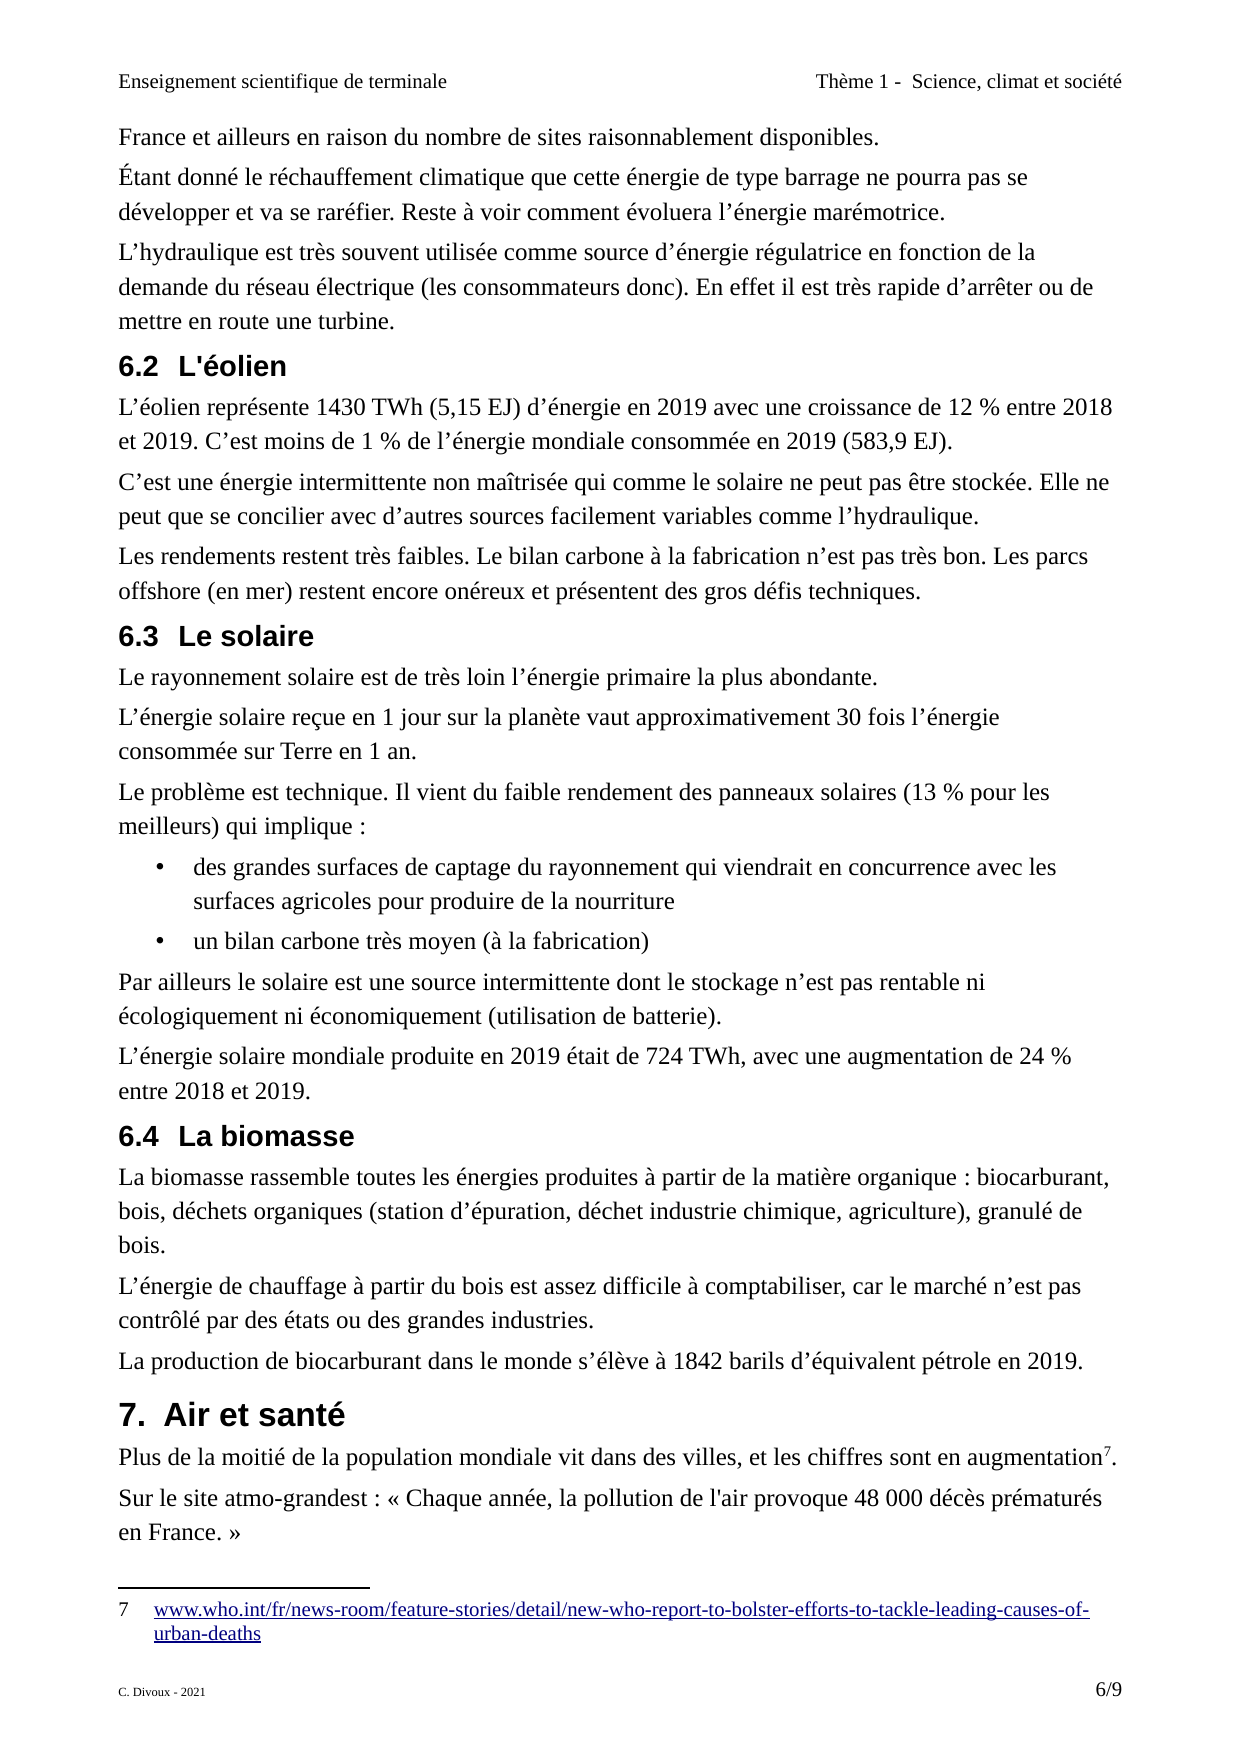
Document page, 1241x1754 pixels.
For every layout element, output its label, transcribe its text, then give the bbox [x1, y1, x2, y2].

text France et ailleurs en raison du nombre de sites raisonnablement disponibles. [118, 122, 1122, 151]
text Le problème est technique. Il vient du faible rendement des panneaux solaires (13 % pour les meilleurs) qui implique : [118, 777, 1122, 840]
text www.who.int/fr/news-room/feature-stories/detail/new-who-report-to-bolster-efforts-to-tackle-leading-causes-of-urban-deaths [118, 1597, 1122, 1645]
text L’éolien représente 1430 TWh (5,15 EJ) d’énergie en 2019 avec une croissance de 12 % entre 2018 et 2019. C’est moins de 1 % de l’énergie mondiale consommée en 2019 (583,9 EJ). [118, 392, 1122, 455]
list un bilan carbone très moyen (à la fabrication) [156, 926, 1122, 955]
text Le rayonnement solaire est de très loin l’énergie primaire la plus abondante. [118, 662, 1122, 690]
subtitle Le solaire [118, 619, 1122, 653]
text Les rendements restent très faibles. Le bilan carbone à la fabrication n’est pas très bon. Les parcs offshore (en mer) restent encore onéreux et présentent des gros défis techniques. [118, 541, 1122, 605]
subtitle La biomasse [118, 1119, 1122, 1153]
text Par ailleurs le solaire est une source intermittente dont le stockage n’est pas rentable ni écologiquement ni économiquement (utilisation de batterie). [118, 967, 1122, 1030]
text Sur le site atmo-grandest : « Chaque année, la pollution de l'air provoque 48 000 décès prématurés en France. » [118, 1483, 1122, 1546]
text L’hydraulique est très souvent utilisée comme source d’énergie régulatrice en fonction de la demande du réseau électrique (les consommateurs donc). En effet il est très rapide d’arrêter ou de mettre en route une turbine. [118, 237, 1122, 335]
text L’énergie solaire reçue en 1 jour sur la planète vaut approximativement 30 fois l’énergie consommée sur Terre en 1 an. [118, 702, 1122, 765]
text La biomasse rassemble toutes les énergies produites à partir de la matière organique : biocarburant, bois, déchets organiques (station d’épuration, déchet industrie chimique, agriculture), granulé de bois. [118, 1162, 1122, 1259]
text Plus de la moitié de la population mondiale vit dans des villes, et les chiffres sont en augmentation. [118, 1442, 1122, 1471]
text L’énergie solaire mondiale produite en 2019 était de 724 TWh, avec une augmentation de 24 % entre 2018 et 2019. [118, 1041, 1122, 1105]
subtitle L'éolien [118, 349, 1122, 383]
list des grandes surfaces de captage du rayonnement qui viendrait en concurrence avec les surfaces agricoles pour produire de la nourriture [156, 852, 1122, 915]
text L’énergie de chauffage à partir du bois est assez difficile à comptabiliser, car le marché n’est pas contrôlé par des états ou des grandes industries. [118, 1271, 1122, 1334]
text C’est une énergie intermittente non maîtrisée qui comme le solaire ne peut pas être stockée. Elle ne peut que se concilier avec d’autres sources facilement variables comme l’hydraulique. [118, 467, 1122, 530]
text Étant donné le réchauffement climatique que cette énergie de type barrage ne pourra pas se développer et va se raréfier. Reste à voir comment évoluera l’énergie marémotrice. [118, 162, 1122, 226]
subtitle Air et santé [118, 1395, 1122, 1433]
text La production de biocarburant dans le monde s’élève à 1842 barils d’équivalent pétrole en 2019. [118, 1346, 1122, 1374]
